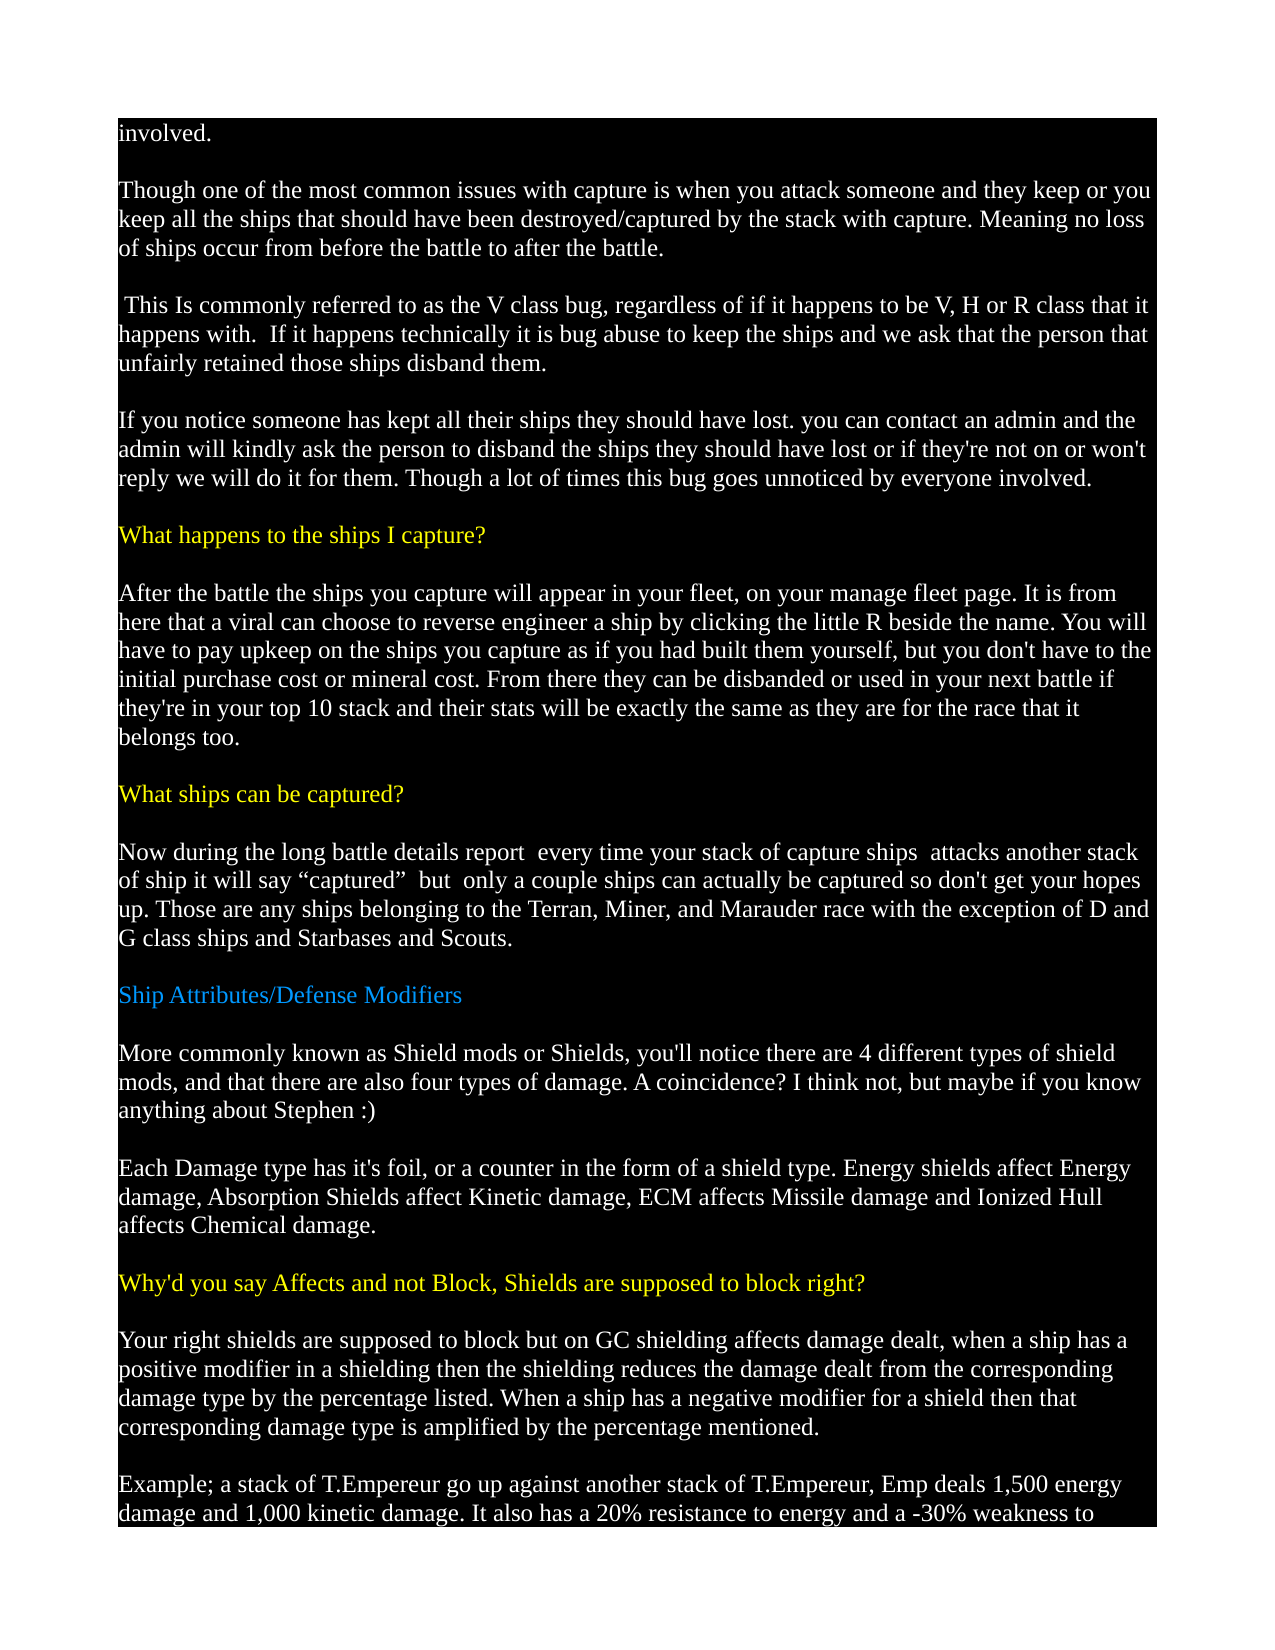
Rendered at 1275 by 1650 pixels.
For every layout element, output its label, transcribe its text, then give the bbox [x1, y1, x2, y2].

text What happens to the ships I capture? [118, 521, 1157, 549]
text Now during the long battle details report every time your stack of capture ships attacks another stack of ship it will say “captured” but only a couple ships can actually be captured so don't get your hopes up. Those are any ships belonging to the Terran, Miner, and Marauder race with the exception of D and G class ships and Starbases and Scouts. [118, 837, 1157, 952]
text Each Damage type has it's foil, or a counter in the form of a shield type. Energy shields affect Energy damage, Absorption Shields affect Kinetic damage, ECM affects Missile damage and Ionized Hull affects Chemical damage. [118, 1153, 1157, 1239]
text Example; a stack of T.Empereur go up against another stack of T.Empereur, Emp deals 1,500 energy damage and 1,000 kinetic damage. It also has a 20% resistance to energy and a -30% weakness to [118, 1469, 1157, 1527]
text Though one of the most common issues with capture is when you attack someone and they keep or you keep all the ships that should have been destroyed/captured by the stack with capture. Meaning no loss of ships occur from before the battle to after the battle. [118, 176, 1157, 262]
text Why'd you say Affects and not Block, Shields are supposed to block right? [118, 1268, 1157, 1297]
text involved. [118, 118, 1157, 147]
text This Is commonly referred to as the V class bug, regardless of if it happens to be V, H or R class that it happens with. If it happens technically it is bug abuse to keep the ships and we ask that the person that unfairly retained those ships disband them. [118, 291, 1157, 377]
text What ships can be captured? [118, 779, 1157, 808]
text Your right shields are supposed to block but on GC shielding affects damage dealt, when a ship has a positive modifier in a shielding then the shielding reduces the damage dealt from the corresponding damage type by the percentage listed. When a ship has a negative modifier for a shield then that corresponding damage type is amplified by the percentage mentioned. [118, 1326, 1157, 1441]
text More commonly known as Shield mods or Shields, you'll notice there are 4 different types of shield mods, and that there are also four types of damage. A coincidence? I think not, but maybe if you know anything about Stephen :) [118, 1038, 1157, 1124]
text Ship Attributes/Defense Modifiers [118, 981, 1157, 1009]
text If you notice someone has kept all their ships they should have lost. you can contact an admin and the admin will kindly ask the person to disband the ships they should have lost or if they're not on or won't reply we will do it for them. Though a lot of times this bug goes unnoticed by everyone involved. [118, 406, 1157, 492]
text After the battle the ships you capture will appear in your fleet, on your manage fleet page. It is from here that a viral can choose to reverse engineer a ship by clicking the little R beside the name. You will have to pay upkeep on the ships you capture as if you had built them yourself, but you don't have to the initial purchase cost or mineral cost. From there they can be disbanded or used in your next battle if they're in your top 10 stack and their stats will be exactly the same as they are for the race that it belongs too. [118, 578, 1157, 751]
